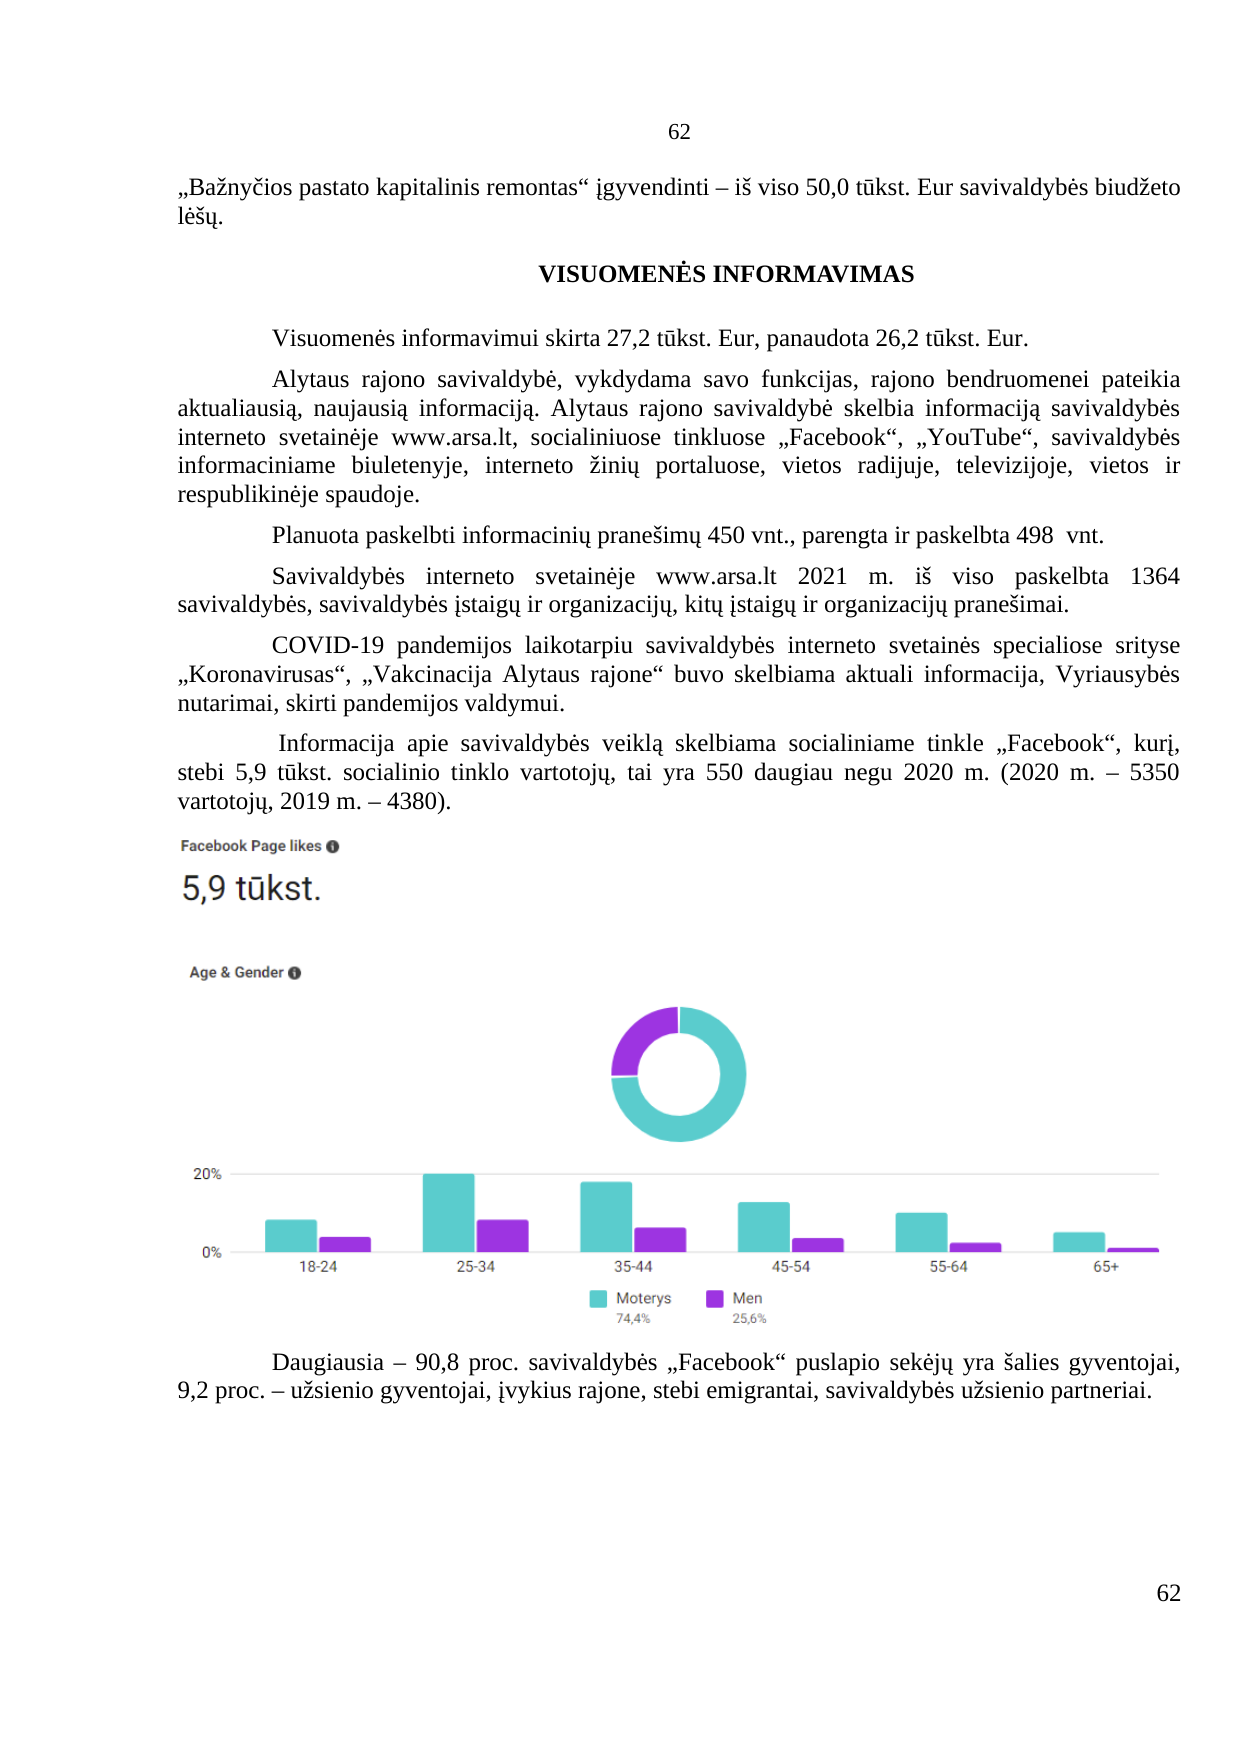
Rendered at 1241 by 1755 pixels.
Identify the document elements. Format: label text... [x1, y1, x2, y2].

text Daugiausia – 90,8 proc. savivaldybės „Facebook“ puslapio sekėjų yra šalies gyventojai, 9,2 proc. – užsienio gyventojai, įvykius rajone, stebi emigrantai, savivaldybės užsienio partneriai. [177, 1347, 1181, 1404]
text Visuomenės informavimui skirta 27,2 tūkst. Eur, panaudota 26,2 tūkst. Eur. [177, 323, 1181, 352]
text VISUOMENĖS INFORMAVIMAS [177, 259, 1181, 287]
text Informacija apie savivaldybės veiklą skelbiama socialiniame tinkle „Facebook“, kurį, stebi 5,9 tūkst. socialinio tinklo vartotojų, tai yra 550 daugiau negu 2020 m. (2020 m. – 5350 vartotojų, 2019 m. – 4380). [177, 728, 1181, 815]
text Alytaus rajono savivaldybė, vykdydama savo funkcijas, rajono bendruomenei pateikia aktualiausią, naujausią informaciją. Alytaus rajono savivaldybė skelbia informaciją savivaldybės interneto svetainėje www.arsa.lt, socialiniuose tinkluose „Facebook“, „YouTube“, savivaldybės informaciniame biuletenyje, interneto žinių portaluose, vietos radijuje, televizijoje, vietos ir respublikinėje spaudoje. [177, 364, 1181, 508]
text COVID-19 pandemijos laikotarpiu savivaldybės interneto svetainės specialiose srityse „Koronavirusas“, „Vakcinacija Alytaus rajone“ buvo skelbiama aktuali informacija, Vyriausybės nutarimai, skirti pandemijos valdymui. [177, 630, 1181, 716]
text Planuota paskelbti informacinių pranešimų 450 vnt., parengta ir paskelbta 498 vnt. [177, 520, 1181, 549]
text Savivaldybės interneto svetainėje www.arsa.lt 2021 m. iš viso paskelbta 1364 savivaldybės, savivaldybės įstaigų ir organizacijų, kitų įstaigų ir organizacijų pranešimai. [177, 561, 1181, 618]
text „Bažnyčios pastato kapitalinis remontas“ įgyvendinti – iš viso 50,0 tūkst. Eur savivaldybės biudžeto lėšų. [177, 172, 1181, 230]
